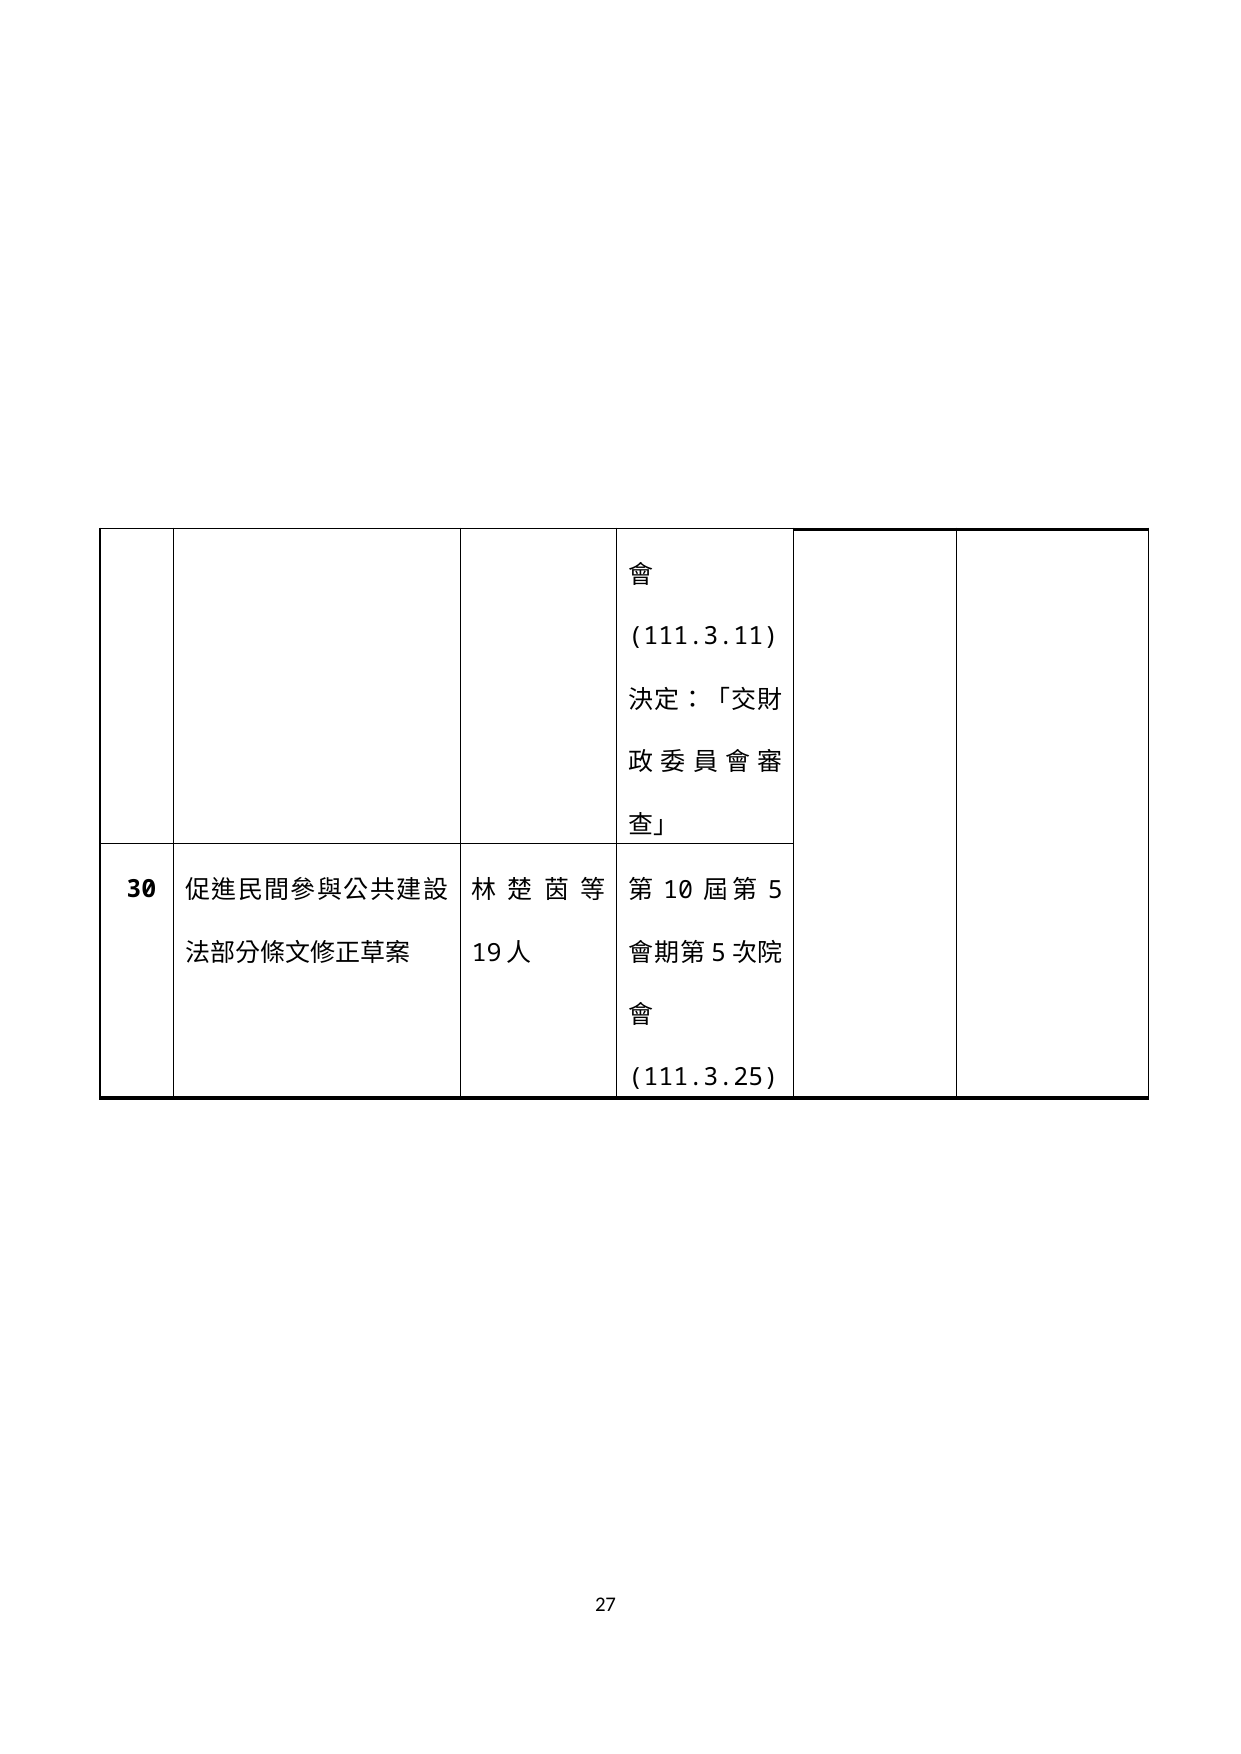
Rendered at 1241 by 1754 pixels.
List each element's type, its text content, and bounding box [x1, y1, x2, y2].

table_cell [101, 844, 173, 1096]
table_cell [794, 531, 956, 1096]
table_cell [174, 529, 460, 843]
table_cell 第10屆第5會期第5次院會(111.3.25) [617, 844, 793, 1096]
table_cell [461, 529, 616, 843]
table_cell 會(111.3.11)決定：「交財政委員會審查」 [617, 529, 793, 843]
table_cell [101, 529, 173, 843]
table_cell 促進民間參與公共建設法部分條文修正草案 [174, 844, 460, 1096]
table_cell 第10屆第4會期第10次全體委員會議(110.11.11)審查(計5案)，決議：說明及詢答完畢，全案條文宣讀完畢，另擇期再審。 第10屆第5會期第7次全體委員會議(111.3.23)繼續審查5案、審查6案，決議：說明及詢答完畢，審查6案條文宣讀完畢，全案(計11案)另擇期再審。 第10屆第5會期財政委員會第16次全體委員會議(111.5.19)併案審查完竣(計12案)，決議： 須交由黨團協商。 111.5.24本會將審查報告函送議事處。 [957, 531, 1148, 1096]
table_cell 林楚茵等19人 [461, 844, 616, 1096]
